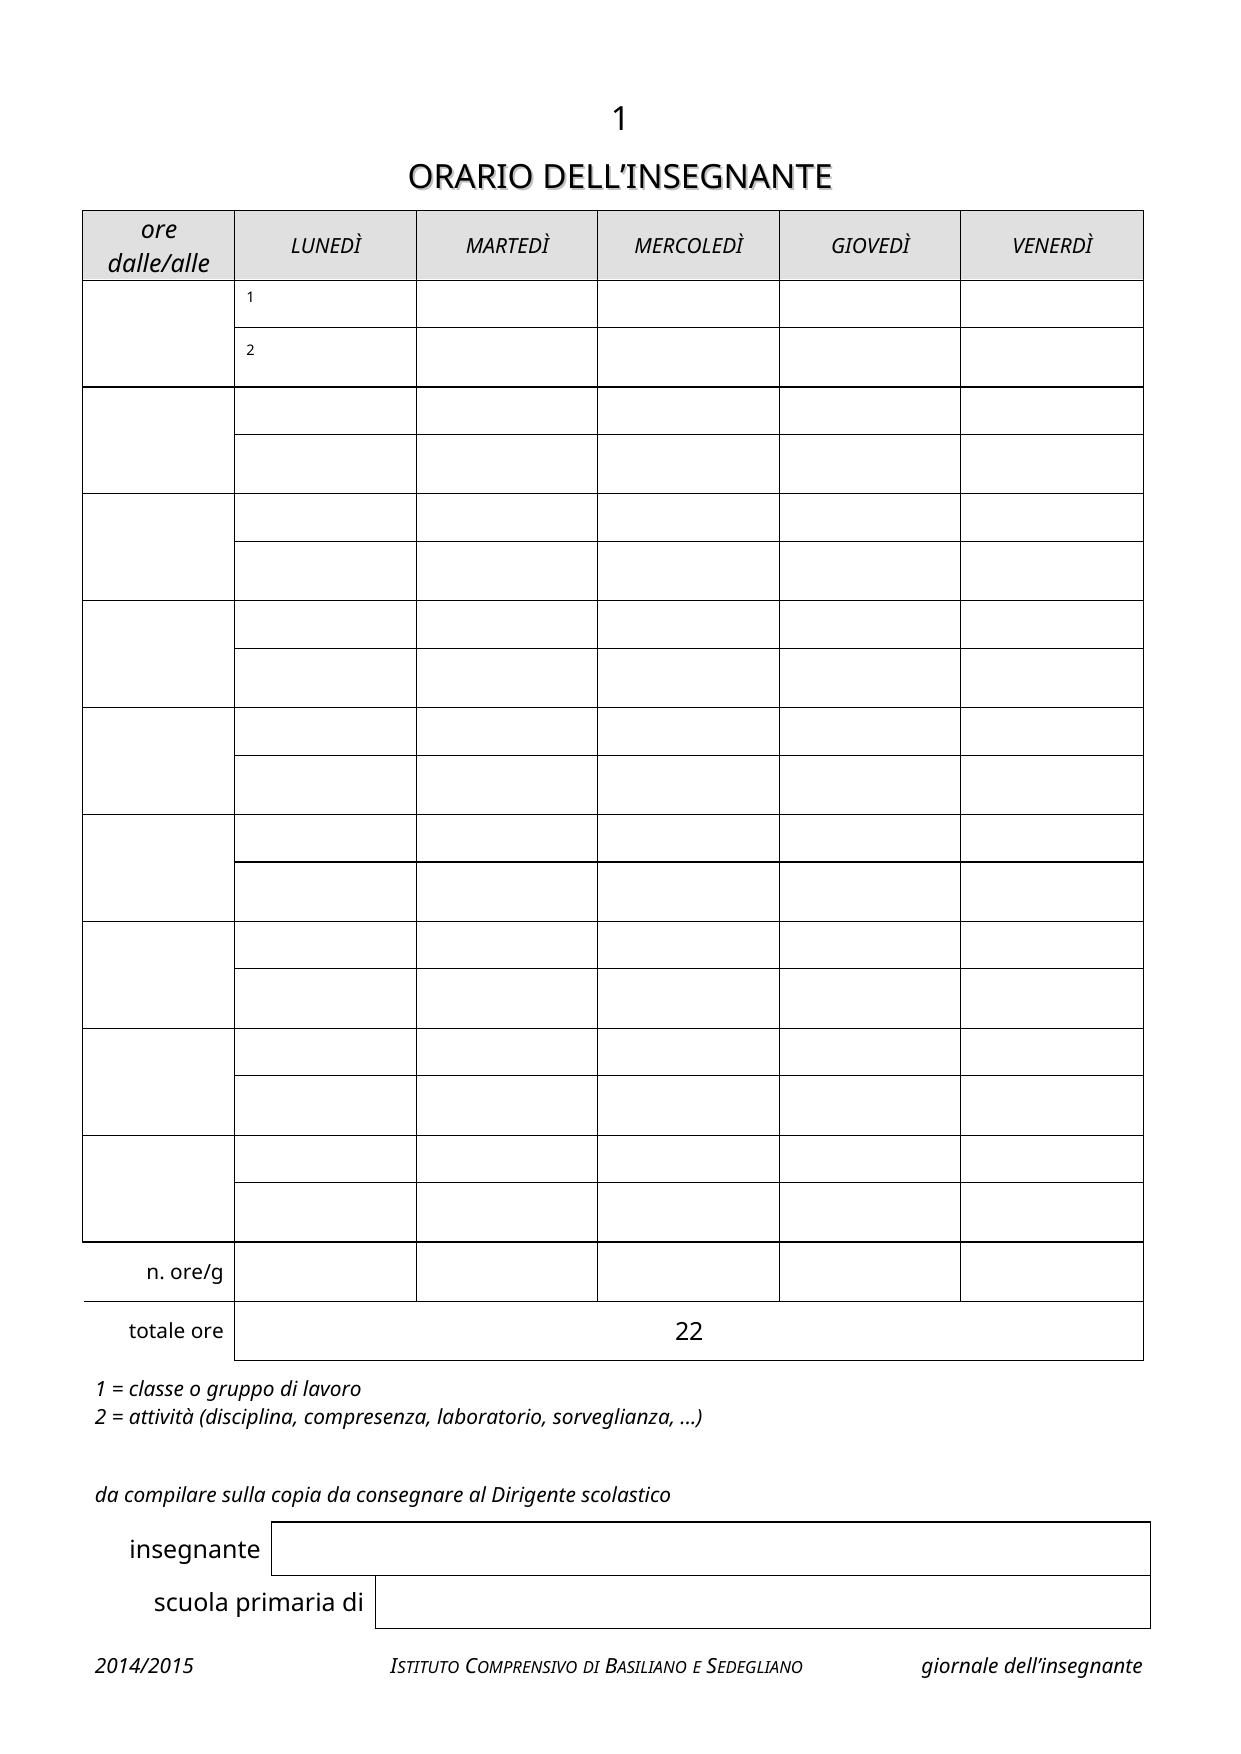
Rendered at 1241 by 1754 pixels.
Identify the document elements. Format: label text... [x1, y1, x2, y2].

table_cell [417, 542, 597, 600]
table_header [272, 1523, 1150, 1575]
table_cell [417, 328, 597, 386]
table_cell [598, 435, 779, 493]
table_cell [780, 542, 960, 600]
table_cell [780, 1183, 960, 1241]
text 1 [94, 94, 1146, 140]
table_cell [961, 815, 1143, 861]
table_cell [780, 649, 960, 707]
table_cell [235, 863, 416, 921]
table_cell [598, 649, 779, 707]
table_header ore dalle/alle [83, 211, 234, 279]
table_cell [83, 708, 234, 814]
text 2 = attività (disciplina, compresenza, laboratorio, sorveglianza, ...) [94, 1402, 1146, 1431]
table_cell [598, 922, 779, 968]
table_cell n. ore/g [83, 1243, 234, 1301]
table_cell [961, 281, 1143, 327]
table_cell [780, 708, 960, 754]
table_cell [598, 1136, 779, 1182]
table_cell [235, 1136, 416, 1182]
table_cell [417, 815, 597, 861]
table_cell [780, 1243, 960, 1301]
table_cell [235, 649, 416, 707]
table_cell [235, 1243, 416, 1301]
table_cell scuola primaria di [83, 1575, 375, 1628]
table_cell [83, 922, 234, 1028]
table_cell [235, 388, 416, 434]
table_cell [417, 708, 597, 754]
table_cell [598, 1183, 779, 1241]
table_header venerdì [961, 211, 1143, 279]
table_cell [235, 815, 416, 861]
table_cell [961, 1136, 1143, 1182]
table_cell [780, 1029, 960, 1075]
table_cell [417, 435, 597, 493]
table_cell [780, 756, 960, 814]
table_cell [417, 1136, 597, 1182]
text orario dell’insegnante [94, 152, 1146, 198]
table_cell [376, 1576, 1150, 1628]
table_cell [417, 494, 597, 541]
table_cell [83, 1029, 234, 1134]
table_cell [417, 281, 597, 327]
table_cell [780, 815, 960, 861]
table_cell [961, 328, 1143, 386]
table_cell [598, 388, 779, 434]
table_cell [598, 863, 779, 921]
table_cell [961, 542, 1143, 600]
table_cell [598, 494, 779, 541]
table_cell [598, 756, 779, 814]
table_cell [235, 756, 416, 814]
table_cell [83, 281, 234, 386]
table_cell [235, 969, 416, 1028]
table_cell [598, 542, 779, 600]
table_cell [961, 863, 1143, 921]
table_cell [417, 1029, 597, 1075]
table_cell [961, 1183, 1143, 1241]
table_cell [83, 494, 234, 600]
table_cell [417, 756, 597, 814]
table_cell [417, 1243, 597, 1301]
table_cell [780, 281, 960, 327]
table_cell [961, 1243, 1143, 1301]
table_cell [780, 1136, 960, 1182]
table_header insegnante [83, 1521, 271, 1575]
table_cell [235, 601, 416, 648]
table_cell [83, 1136, 234, 1241]
table_header lunedì [235, 211, 416, 279]
table_cell [235, 1029, 416, 1075]
table_cell [83, 601, 234, 707]
table_cell [598, 328, 779, 386]
table_cell [417, 601, 597, 648]
text 1 = classe o gruppo di lavoro [94, 1374, 1146, 1402]
table_cell [235, 542, 416, 600]
table_cell 1 [235, 281, 416, 327]
text da compilare sulla copia da consegnare al Dirigente scolastico [94, 1481, 1146, 1509]
table_cell [417, 922, 597, 968]
table_cell [417, 1183, 597, 1241]
table_cell [235, 494, 416, 541]
table_cell [417, 969, 597, 1028]
table_cell [780, 494, 960, 541]
table_cell 2 [235, 328, 416, 386]
table_header giovedì [780, 211, 960, 279]
table_cell [598, 969, 779, 1028]
table_cell [961, 922, 1143, 968]
table_cell [780, 969, 960, 1028]
table_cell [598, 601, 779, 648]
table_cell [961, 494, 1143, 541]
table_cell [961, 649, 1143, 707]
table_header martedì [417, 211, 597, 279]
table_cell [235, 922, 416, 968]
table_cell [235, 708, 416, 754]
table_cell [83, 815, 234, 921]
table_cell [961, 601, 1143, 648]
table_cell [598, 708, 779, 754]
table_cell 22 [235, 1302, 1143, 1360]
table_cell [961, 1076, 1143, 1134]
table_cell [417, 388, 597, 434]
table_cell [598, 281, 779, 327]
table_cell totale ore [83, 1302, 234, 1360]
table_cell [417, 1076, 597, 1134]
table_cell [961, 969, 1143, 1028]
table_cell [235, 435, 416, 493]
table_cell [780, 435, 960, 493]
table_cell [780, 328, 960, 386]
table_cell [235, 1183, 416, 1241]
table_cell [598, 1243, 779, 1301]
table_header mercoledì [598, 211, 779, 279]
table_cell [235, 1076, 416, 1134]
table_cell [780, 601, 960, 648]
table_cell [961, 388, 1143, 434]
table_cell [961, 435, 1143, 493]
table_cell [780, 922, 960, 968]
table_cell [598, 815, 779, 861]
table_cell [961, 1029, 1143, 1075]
table_cell [417, 649, 597, 707]
table_cell [780, 863, 960, 921]
table_cell [417, 863, 597, 921]
table_cell [598, 1029, 779, 1075]
table_cell [961, 708, 1143, 754]
table_cell [961, 756, 1143, 814]
table_cell [780, 388, 960, 434]
table_cell [780, 1076, 960, 1134]
table_cell [598, 1076, 779, 1134]
table_cell [83, 388, 234, 493]
